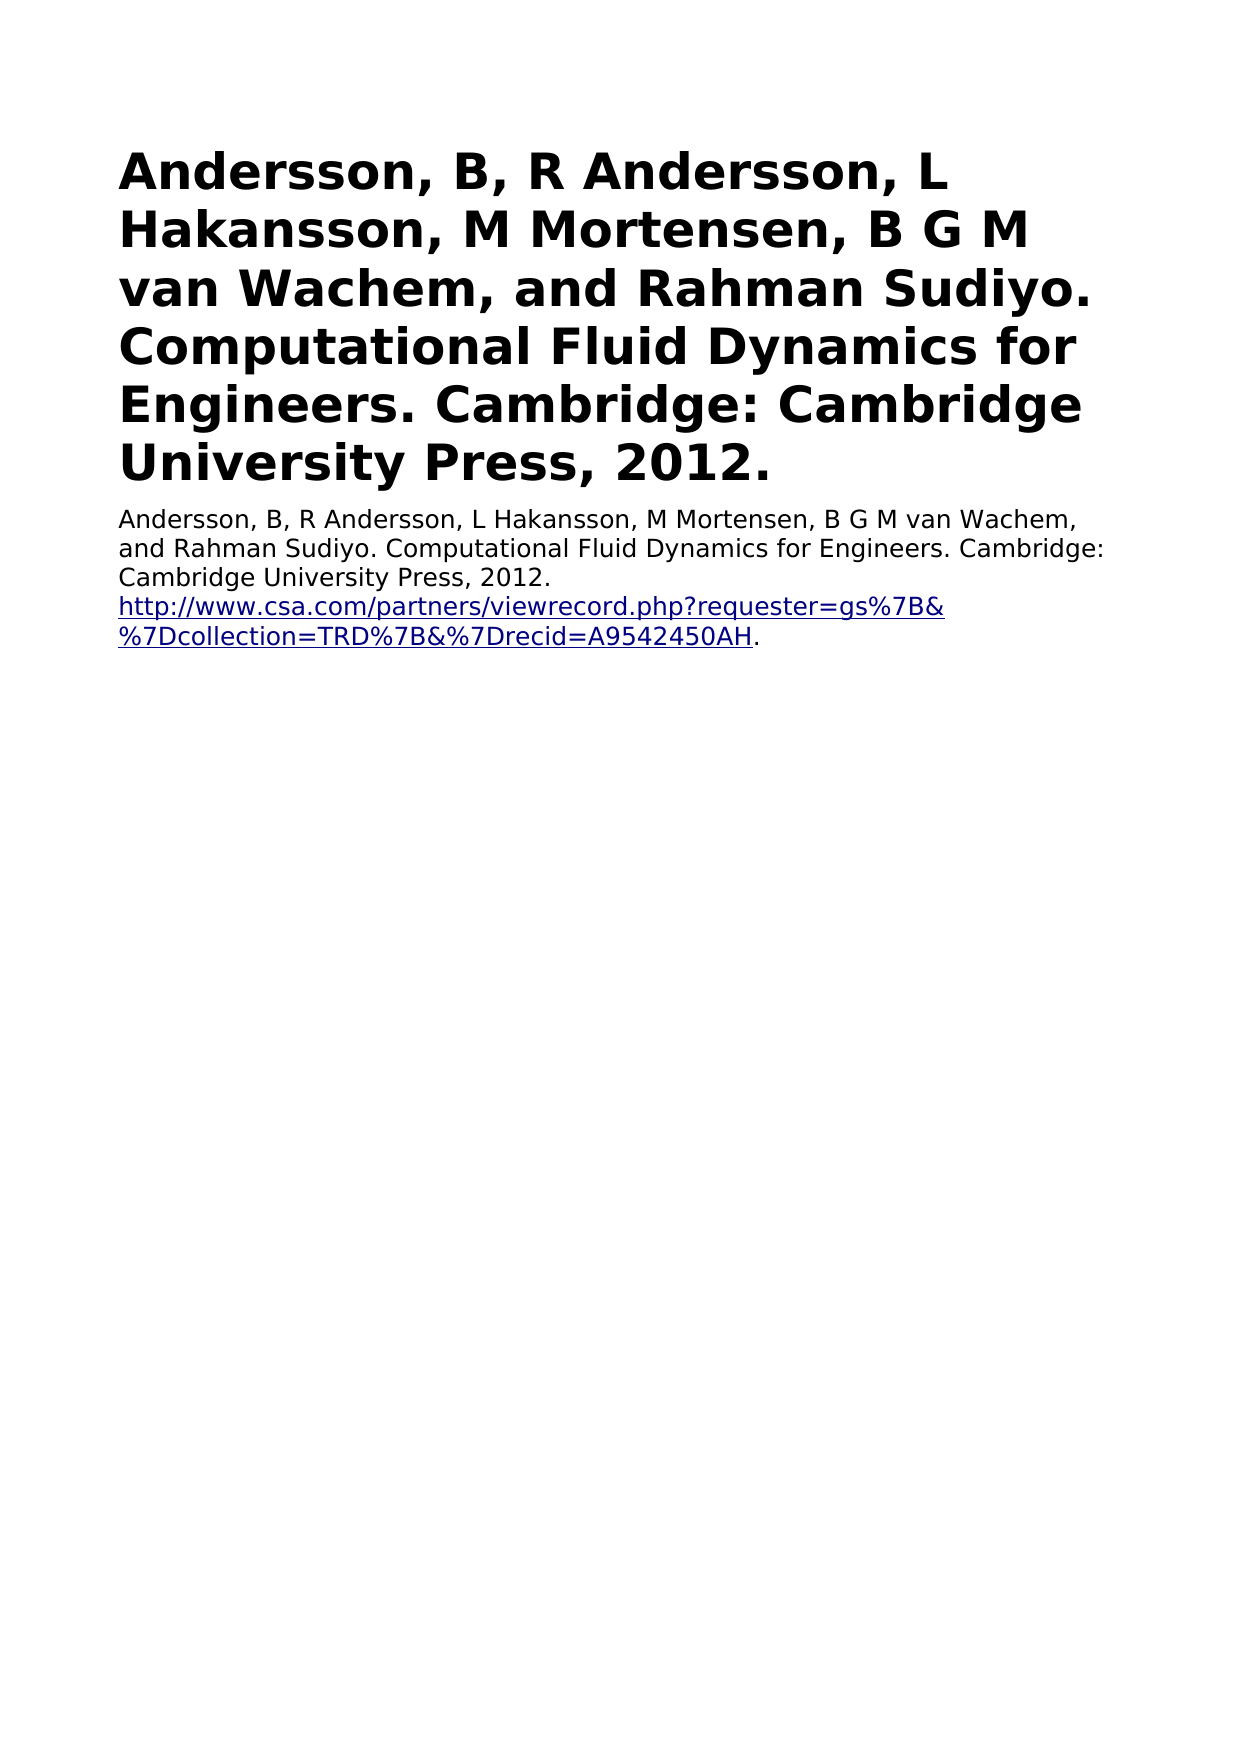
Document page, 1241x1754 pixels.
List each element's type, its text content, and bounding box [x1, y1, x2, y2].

subtitle Andersson, B, R Andersson, L Hakansson, M Mortensen, B G M van Wachem, and Rahman Sudiyo. Computational Fluid Dynamics for Engineers. Cambridge: Cambridge University Press, 2012. [118, 143, 1122, 492]
text Andersson, B, R Andersson, L Hakansson, M Mortensen, B G M van Wachem, and Rahman Sudiyo. Computational Fluid Dynamics for Engineers. Cambridge: Cambridge University Press, 2012. http://www.csa.com/partners/viewrecord.php?requester=gs%7B&%7Dcollection=TRD%7B&%7Drecid=A9542450AH. [118, 505, 1122, 651]
